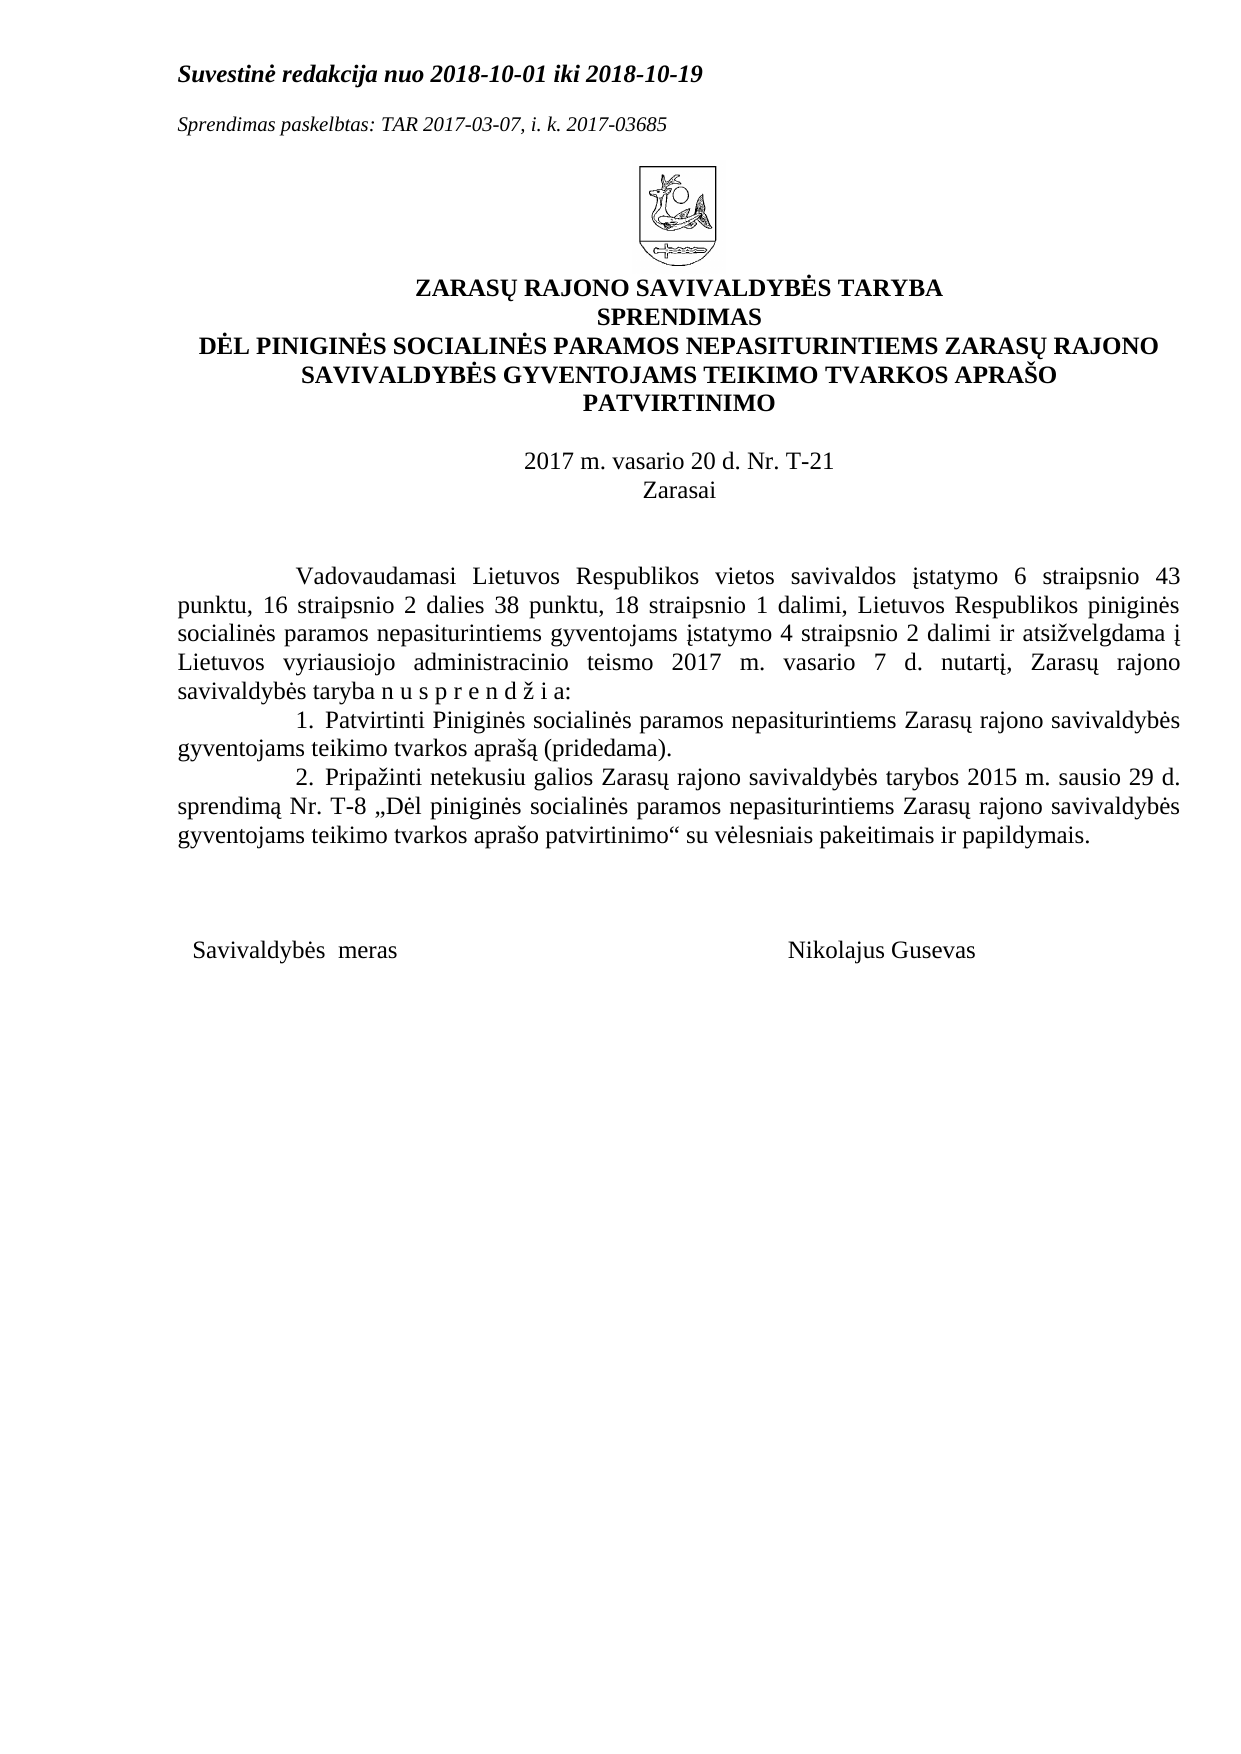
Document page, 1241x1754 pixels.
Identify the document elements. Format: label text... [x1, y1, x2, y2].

text PATVIRTINIMO [177, 388, 1181, 417]
text 2. Pripažinti netekusiu galios Zarasų rajono savivaldybės tarybos 2015 m. sausio 29 d. sprendimą Nr. T-8 „Dėl piniginės socialinės paramos nepasiturintiems Zarasų rajono savivaldybės gyventojams teikimo tvarkos aprašo patvirtinimo“ su vėlesniais pakeitimais ir papildymais. [177, 762, 1181, 848]
text 1. Patvirtinti Piniginės socialinės paramos nepasiturintiems Zarasų rajono savivaldybės gyventojams teikimo tvarkos aprašą (pridedama). [177, 705, 1181, 762]
text 2017 m. vasario 20 d. Nr. T-21 [177, 446, 1181, 475]
text SPRENDIMAS [177, 302, 1181, 331]
text Vadovaudamasi Lietuvos Respublikos vietos savivaldos įstatymo 6 straipsnio 43 punktu, 16 straipsnio 2 dalies 38 punktu, 18 straipsnio 1 dalimi, Lietuvos Respublikos piniginės socialinės paramos nepasiturintiems gyventojams įstatymo 4 straipsnio 2 dalimi ir atsižvelgdama į Lietuvos vyriausiojo administracinio teismo 2017 m. vasario 7 d. nutartį, Zarasų rajono savivaldybės taryba n u s p r e n d ž i a: [177, 561, 1181, 705]
text DĖL PINIGINĖS SOCIALINĖS PARAMOS NEPASITURINTIEMS ZARASŲ RAJONO SAVIVALDYBĖS GYVENTOJAMS TEIKIMO TVARKOS APRAŠO [177, 331, 1181, 388]
text Suvestinė redakcija nuo 2018-10-01 iki 2018-10-19 [177, 59, 1181, 88]
text Sprendimas paskelbtas: TAR 2017-03-07, i. k. 2017-03685 [177, 112, 1181, 136]
text Zarasų rajono savivaldybės TARYBA [177, 273, 1181, 302]
text Zarasai [177, 475, 1181, 503]
text Savivaldybės meras Nikolajus Gusevas [192, 935, 1181, 963]
